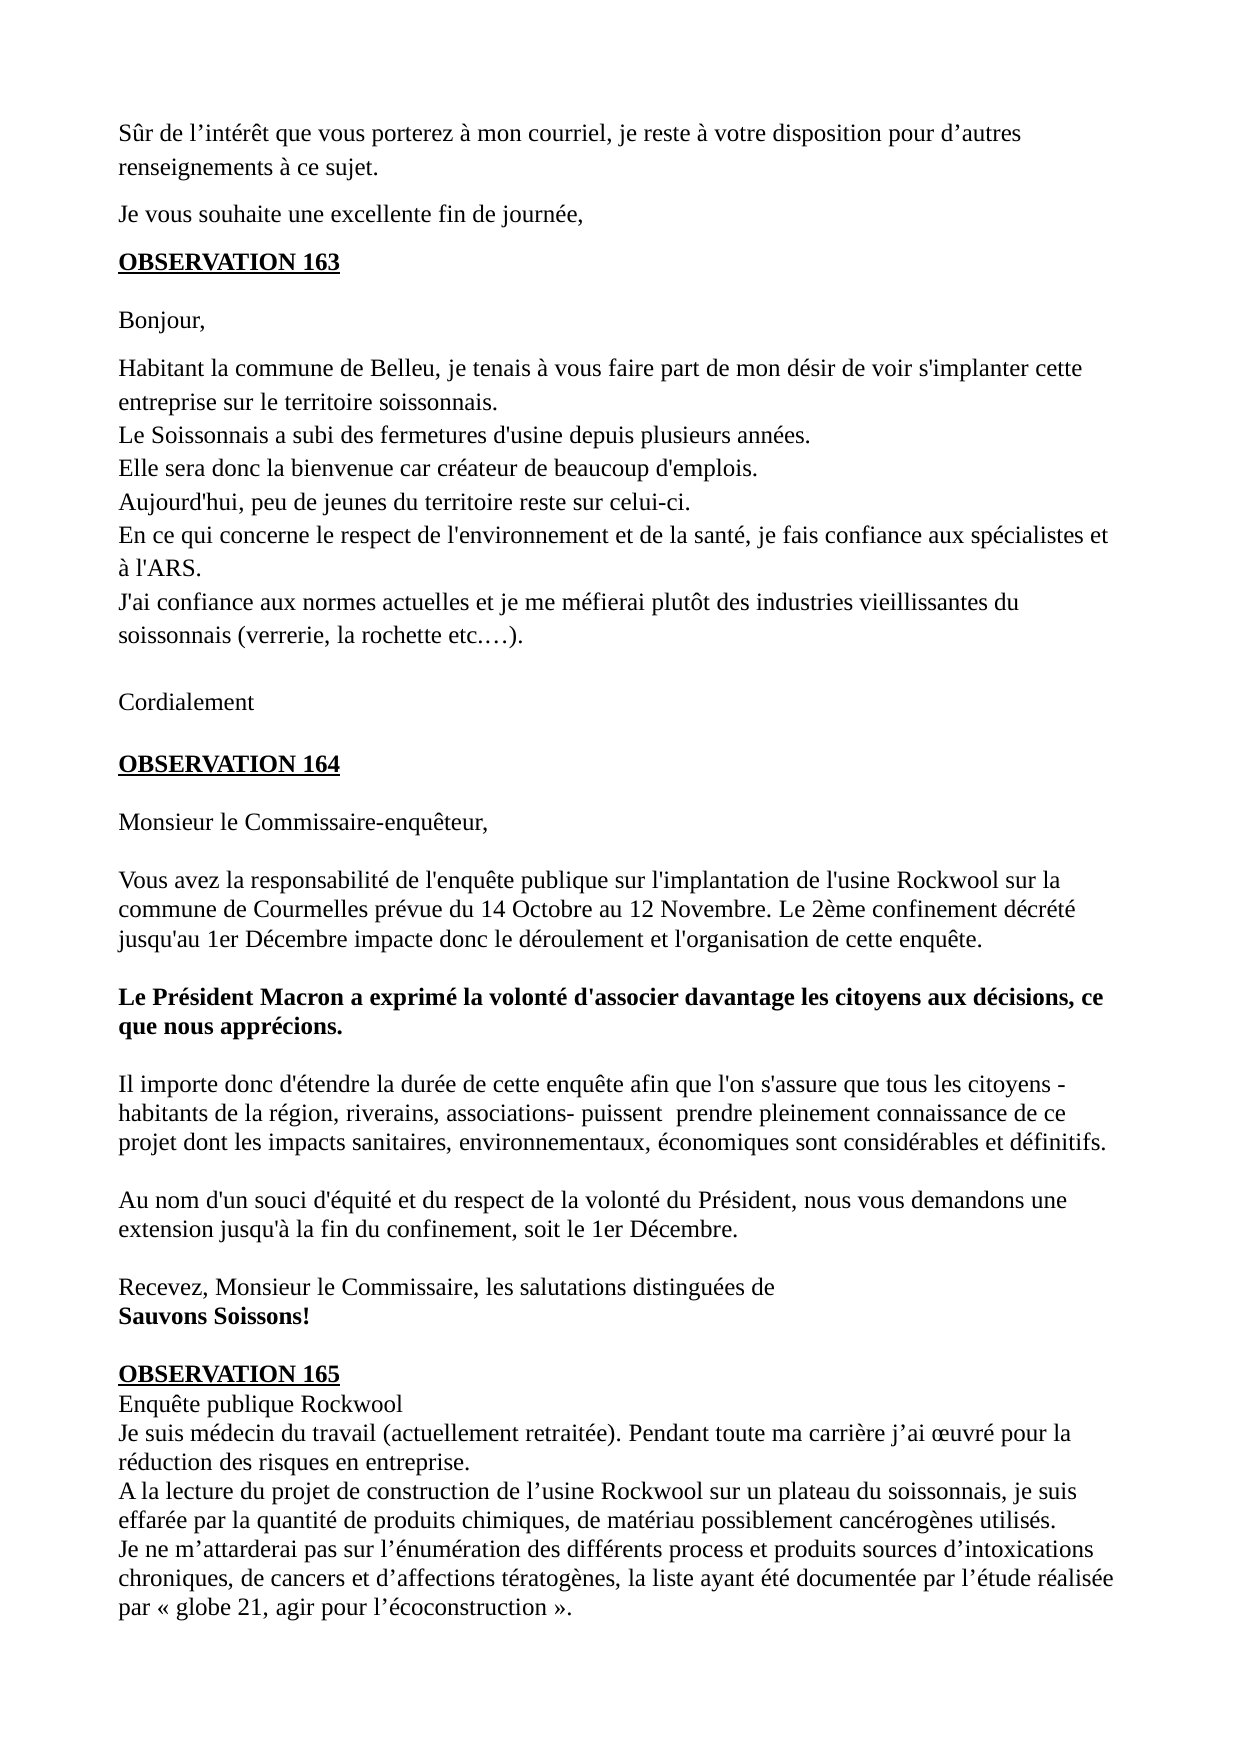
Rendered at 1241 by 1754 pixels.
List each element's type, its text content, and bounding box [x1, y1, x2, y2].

text J'ai confiance aux normes actuelles et je me méfierai plutôt des industries vieillissantes du soissonnais (verrerie, la rochette etc.…). [118, 587, 1122, 649]
text Cordialement [118, 687, 1122, 716]
text Bonjour, [118, 305, 1122, 334]
text Il importe donc d'étendre la durée de cette enquête afin que l'on s'assure que tous les citoyens - habitants de la région, riverains, associations- puissent prendre pleinement connaissance de ce projet dont les impacts sanitaires, environnementaux, économiques sont considérables et définitifs. [118, 1069, 1122, 1156]
text Monsieur le Commissaire-enquêteur, [118, 807, 1122, 836]
text OBSERVATION 165 [118, 1359, 1122, 1388]
text Le Président Macron a exprimé la volonté d'associer davantage les citoyens aux décisions, ce que nous apprécions. [118, 982, 1122, 1040]
text A la lecture du projet de construction de l’usine Rockwool sur un plateau du soissonnais, je suis effarée par la quantité de produits chimiques, de matériau possiblement cancérogènes utilisés. [118, 1476, 1122, 1534]
text Vous avez la responsabilité de l'enquête publique sur l'implantation de l'usine Rockwool sur la commune de Courmelles prévue du 14 Octobre au 12 Novembre. Le 2ème confinement décrété jusqu'au 1er Décembre impacte donc le déroulement et l'organisation de cette enquête. [118, 865, 1122, 952]
text Aujourd'hui, peu de jeunes du territoire reste sur celui-ci. [118, 487, 1122, 516]
text Enquête publique Rockwool [118, 1388, 1122, 1417]
text Je ne m’attarderai pas sur l’énumération des différents process et produits sources d’intoxications chroniques, de cancers et d’affections tératogènes, la liste ayant été documentée par l’étude réalisée par « globe 21, agir pour l’écoconstruction ». [118, 1534, 1122, 1621]
text Au nom d'un souci d'équité et du respect de la volonté du Président, nous vous demandons une extension jusqu'à la fin du confinement, soit le 1er Décembre. [118, 1185, 1122, 1243]
text Recevez, Monsieur le Commissaire, les salutations distinguées de [118, 1272, 1122, 1301]
text OBSERVATION 164 [118, 749, 1122, 778]
text Le Soissonnais a subi des fermetures d'usine depuis plusieurs années. [118, 420, 1122, 449]
text Sûr de l’intérêt que vous porterez à mon courriel, je reste à votre disposition pour d’autres renseignements à ce sujet. [118, 118, 1122, 181]
text Elle sera donc la bienvenue car créateur de beaucoup d'emplois. [118, 453, 1122, 482]
text Je vous souhaite une excellente fin de journée, [118, 199, 1122, 228]
text Je suis médecin du travail (actuellement retraitée). Pendant toute ma carrière j’ai œuvré pour la réduction des risques en entreprise. [118, 1417, 1122, 1476]
text OBSERVATION 163 [118, 247, 1122, 276]
text Habitant la commune de Belleu, je tenais à vous faire part de mon désir de voir s'implanter cette entreprise sur le territoire soissonnais. [118, 353, 1122, 416]
text En ce qui concerne le respect de l'environnement et de la santé, je fais confiance aux spécialistes et à l'ARS. [118, 520, 1122, 582]
text Sauvons Soissons! [118, 1301, 1122, 1330]
